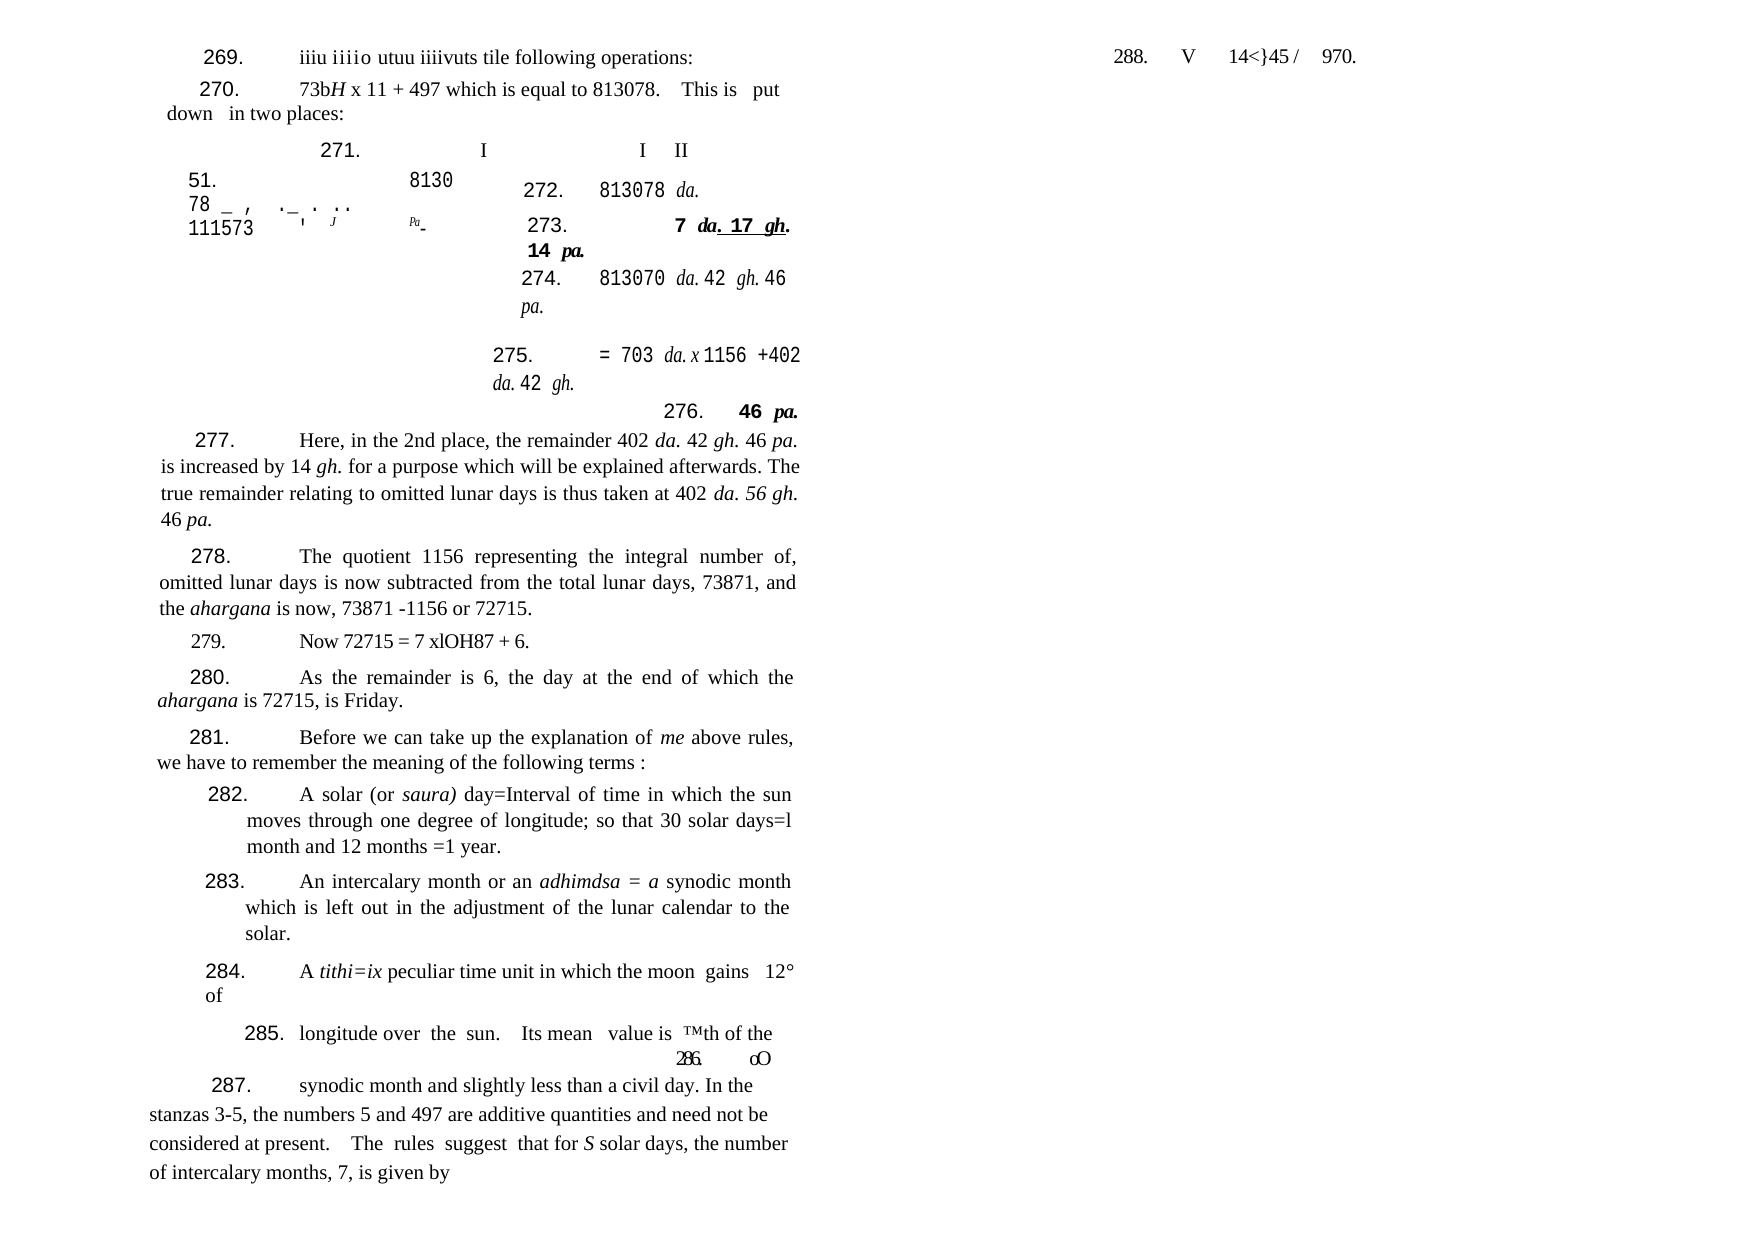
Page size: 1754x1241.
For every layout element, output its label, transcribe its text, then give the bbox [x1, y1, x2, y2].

list A solar (or saura) day=Interval of time in which the sun moves through one degree of longitude; so that 30 solar days=l month and 12 months =1 year. [208, 781, 793, 859]
list iiiu iiiio utuu iiiivuts tile following operations: [203, 44, 808, 69]
list synodic month and slightly less than a civil day. In the stanzas 3-5, the numbers 5 and 497 are additive quantities and need not be considered at present. The rules suggest that for S solar days, the number of intercalary months, 7, is given by [149, 1069, 808, 1185]
list As the remainder is 6, the day at the end of which the ahargana is 72715, is Friday. [157, 666, 794, 712]
list V 14<}45 / 970. [1113, 44, 1605, 68]
list Before we can take up the explanation of me above rules, we have to remember the meaning of the following terms : [157, 725, 794, 775]
list 813078 da. [523, 176, 808, 204]
list 7 da. 17 gh. 14 pa. [527, 213, 808, 264]
list longitude over the sun. Its mean value is ™th of the [244, 1021, 808, 1045]
list oO [676, 1045, 808, 1069]
list 73bH x 11 + 497 which is equal to 813078. This is put down in two places: [167, 78, 808, 125]
list A tithi=ix peculiar time unit in which the moon gains 12° of [205, 958, 808, 1007]
list 813070 da. 42 gh. 46 pa. [521, 264, 808, 319]
list = 703 da. x 1156 +402 da. 42 gh. [493, 341, 808, 398]
list Here, in the 2nd place, the remainder 402 da. 42 gh. 46 pa. is increased by 14 gh. for a purpose which will be explained afterwards. The true remainder relating to omitted lunar days is thus taken at 402 da. 56 gh. 46 pa. [161, 426, 800, 532]
list An intercalary month or an adhimdsa = a synodic month which is left out in the adjustment of the lunar calendar to the solar. [204, 868, 791, 946]
list 46 pa. [149, 398, 801, 424]
list I I II [320, 138, 808, 162]
list 813078 _ , ._ . .. 111573 ' J Pa- [188, 168, 454, 237]
list The quotient 1156 representing the integral number of, omitted lunar days is now subtracted from the total lunar days, 73871, and the ahargana is now, 73871 -1156 or 72715. [159, 542, 797, 621]
list Now 72715 = 7 xlOH87 + 6. [191, 629, 808, 653]
